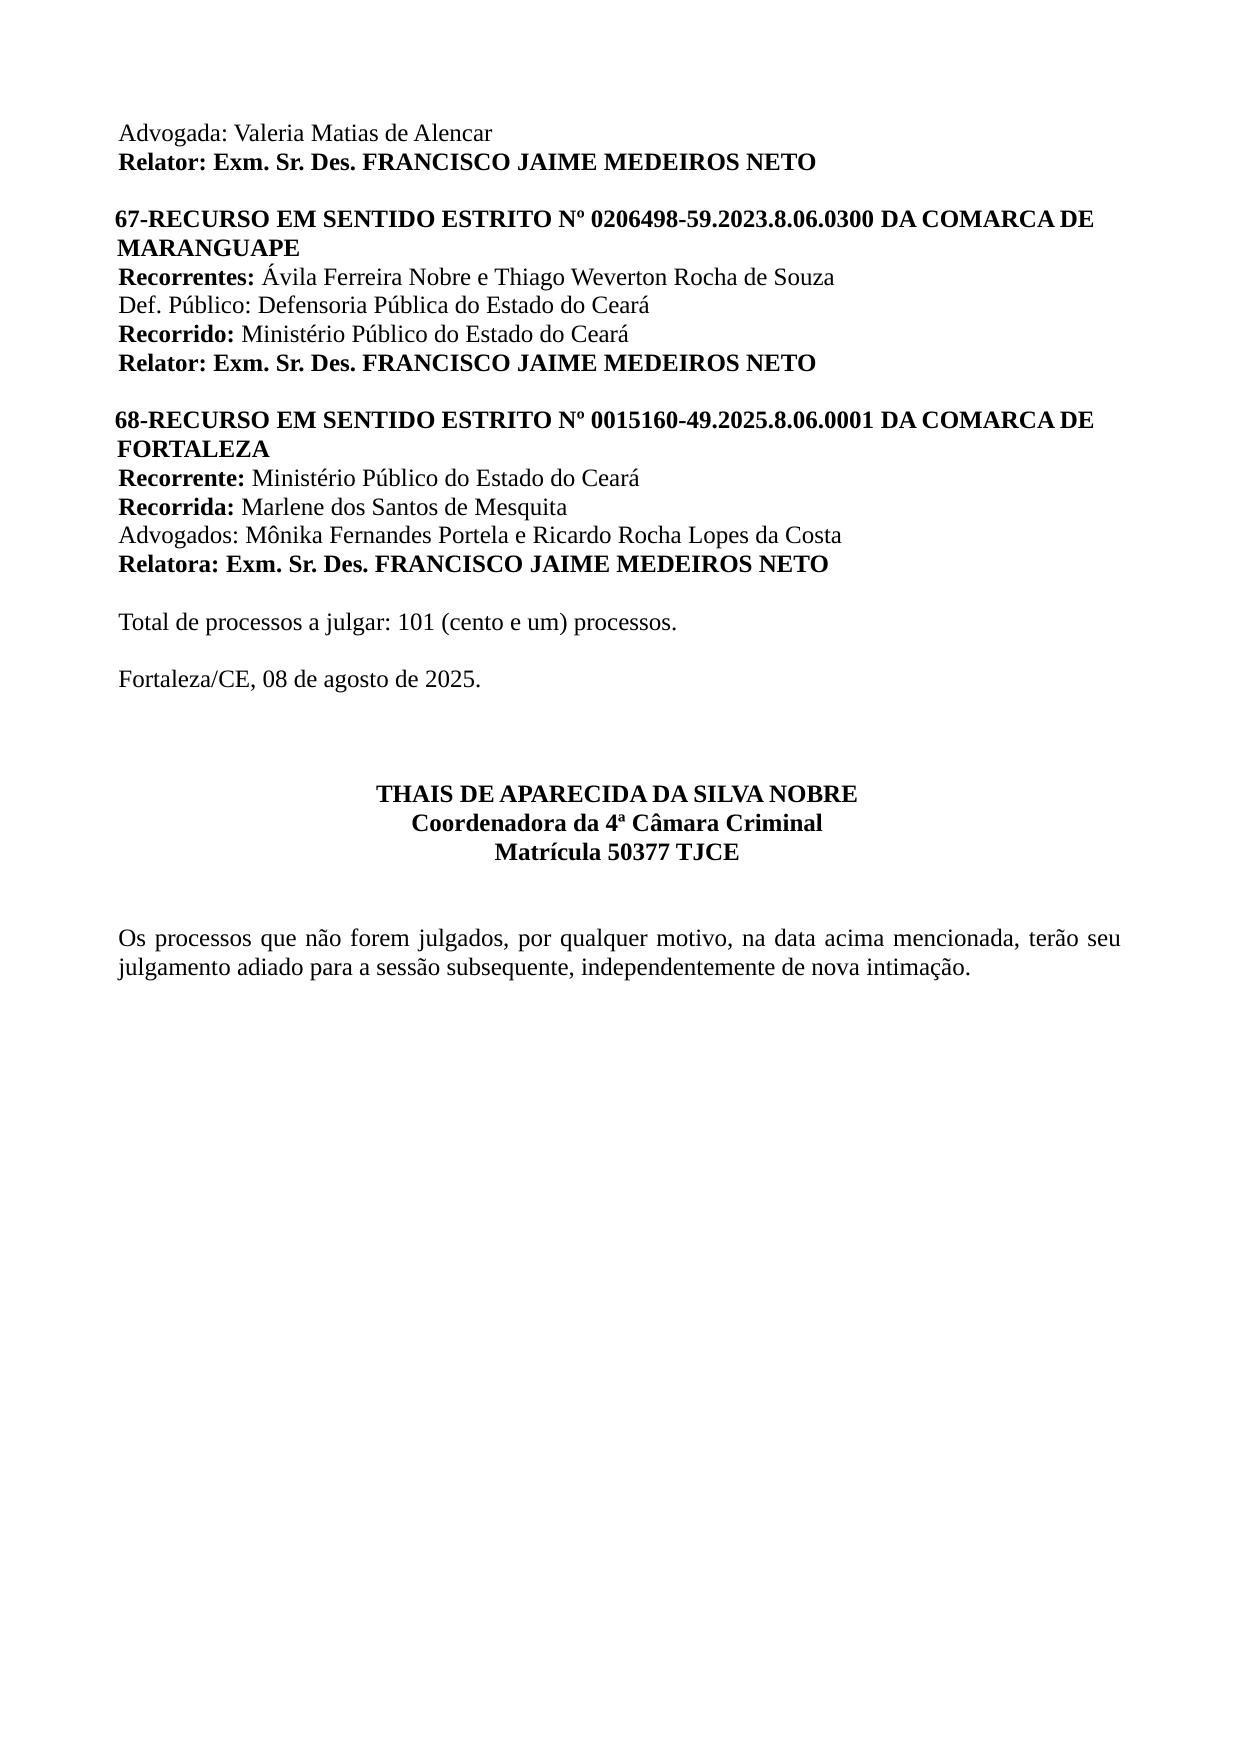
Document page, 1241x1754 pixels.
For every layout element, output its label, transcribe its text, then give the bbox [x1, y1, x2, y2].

text Recorrente: Ministério Público do Estado do Ceará [118, 463, 1122, 492]
text Coordenadora da 4ª Câmara Criminal [118, 808, 1122, 837]
text Advogada: Valeria Matias de Alencar [118, 118, 1122, 147]
text Recorrentes: Ávila Ferreira Nobre e Thiago Weverton Rocha de Souza [118, 262, 1122, 291]
text 68-RECURSO EM SENTIDO ESTRITO Nº 0015160-49.2025.8.06.0001 DA COMARCA DE FORTALEZA [114, 406, 1122, 463]
text Recorrida: Marlene dos Santos de Mesquita [118, 492, 1122, 521]
text Fortaleza/CE, 08 de agosto de 2025. [118, 664, 1122, 693]
text Matrícula 50377 TJCE [118, 837, 1122, 866]
text Os processos que não forem julgados, por qualquer motivo, na data acima mencionada, terão seu julgamento adiado para a sessão subsequente, independentemente de nova intimação. [118, 923, 1122, 981]
text Relator: Exm. Sr. Des. FRANCISCO JAIME MEDEIROS NETO [118, 147, 1122, 176]
text Relator: Exm. Sr. Des. FRANCISCO JAIME MEDEIROS NETO [118, 348, 1122, 377]
text Def. Público: Defensoria Pública do Estado do Ceará [118, 291, 1122, 319]
text Advogados: Mônika Fernandes Portela e Ricardo Rocha Lopes da Costa [118, 521, 1122, 549]
text Relatora: Exm. Sr. Des. FRANCISCO JAIME MEDEIROS NETO [118, 549, 1122, 578]
text THAIS DE APARECIDA DA SILVA NOBRE [118, 779, 1122, 808]
text 67-RECURSO EM SENTIDO ESTRITO Nº 0206498-59.2023.8.06.0300 DA COMARCA DE MARANGUAPE [114, 204, 1122, 262]
text Recorrido: Ministério Público do Estado do Ceará [118, 319, 1122, 348]
text Total de processos a julgar: 101 (cento e um) processos. [118, 607, 1122, 636]
